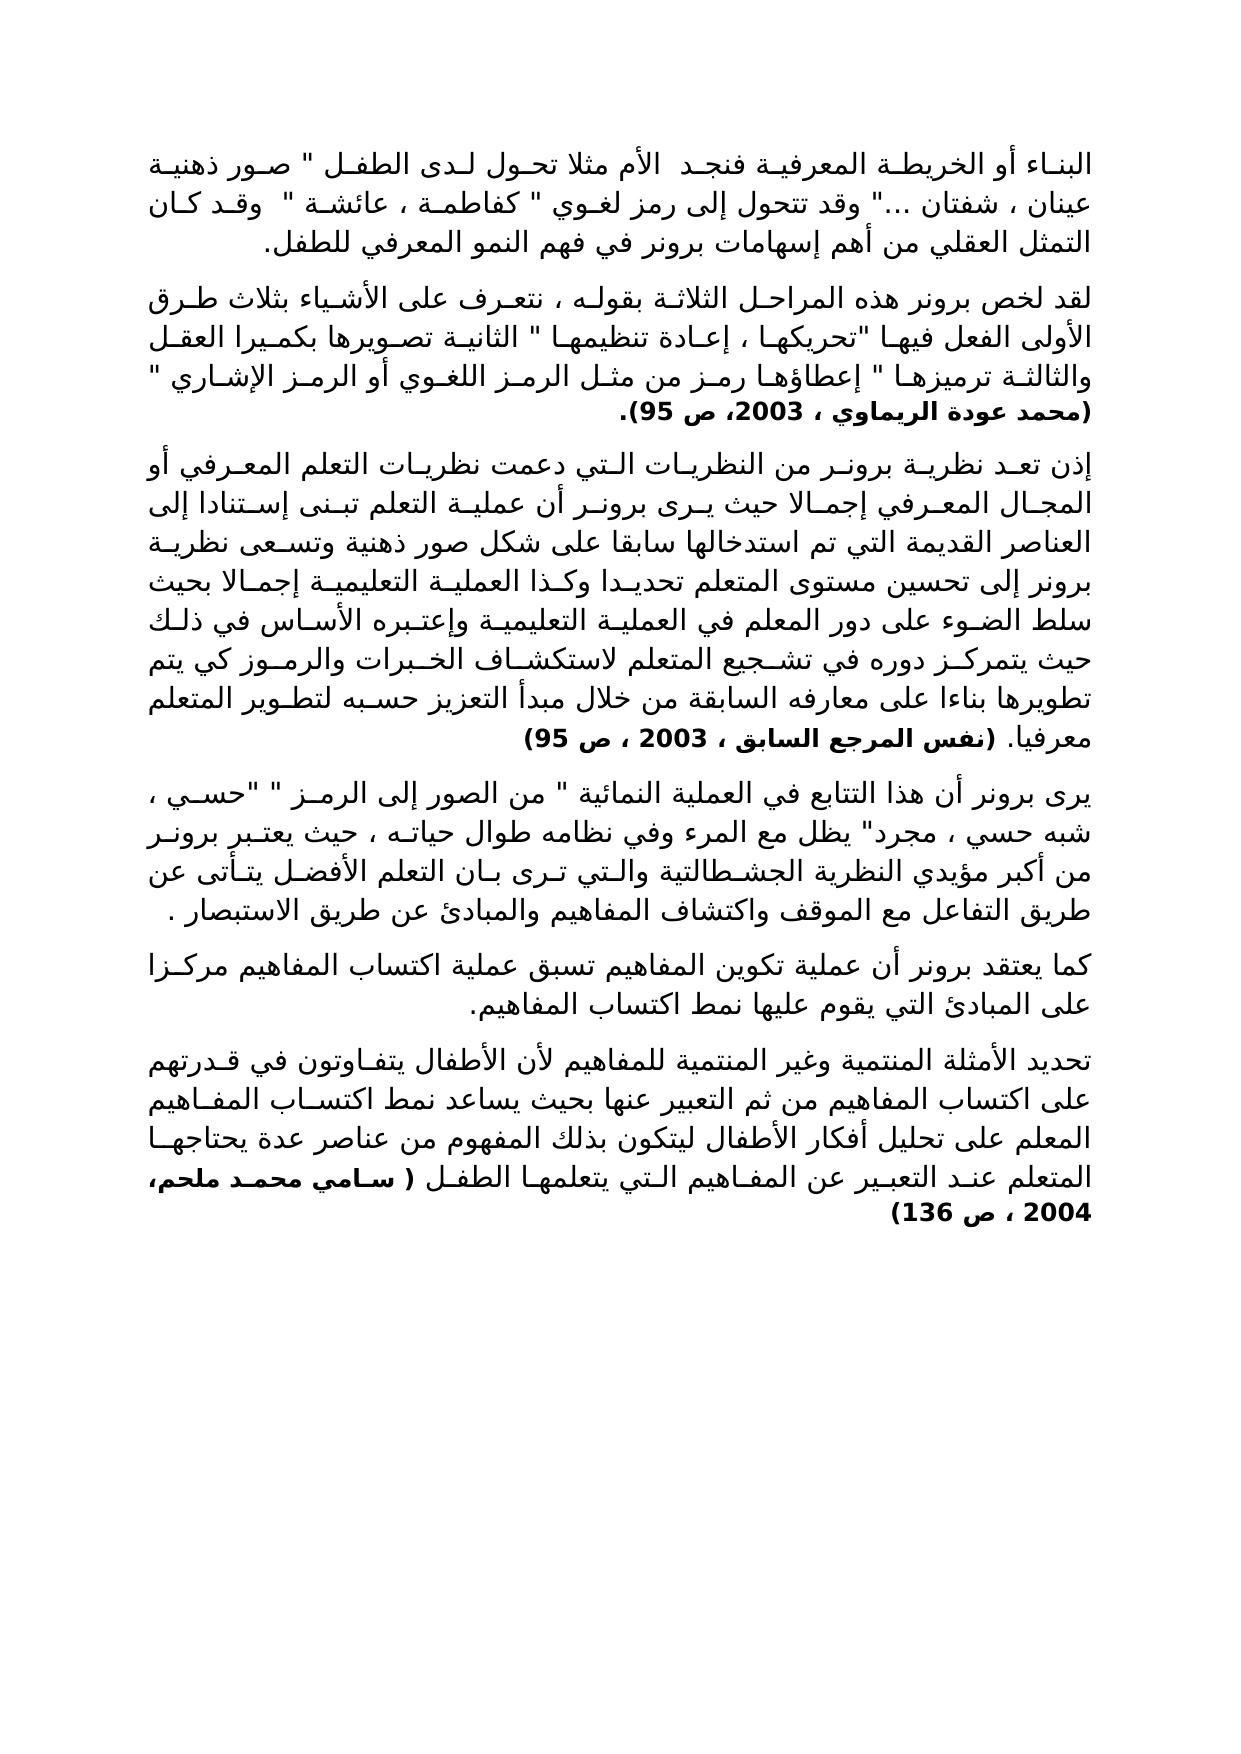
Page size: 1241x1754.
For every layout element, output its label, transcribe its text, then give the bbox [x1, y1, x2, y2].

text تحديد الأمثلة المنتمية وغير المنتمية للمفاهيم لأن الأطفال يتفاوتون في قدرتهم على اكتساب المفاهيم من ثم التعبير عنها بحيث يساعد نمط اكتساب المفاهيم المعلم على تحليل أفكار الأطفال ليتكون بذلك المفهوم من عناصر عدة يحتاجها المتعلم عند التعبير عن المفاهيم التي يتعلمها الطفل ( سامي محمد ملحم، 2004 ، ص 136) [148, 1043, 1093, 1227]
text يرى برونر أن هذا التتابع في العملية النمائية " من الصور إلى الرمز " "حسي ، شبه حسي ، مجرد" يظل مع المرء وفي نظامه طوال حياته ، حيث يعتبر برونر من أكبر مؤيدي النظرية الجشطالتية والتي ترى بان التعلم الأفضل يتأتى عن طريق التفاعل مع الموقف واكتشاف المفاهيم والمبادئ عن طريق الاستبصار . [148, 776, 1093, 927]
text لقد لخص برونر هذه المراحل الثلاثة بقوله ، نتعرف على الأشياء بثلاث طرق الأولى الفعل فيها "تحريكها ، إعادة تنظيمها " الثانية تصويرها بكميرا العقل والثالثة ترميزها " إعطاؤها رمز من مثل الرمز اللغوي أو الرمز الإشاري " (محمد عودة الريماوي ، 2003، ص 95). [148, 281, 1093, 427]
text كما يعتقد برونر أن عملية تكوين المفاهيم تسبق عملية اكتساب المفاهيم مركزا على المبادئ التي يقوم عليها نمط اكتساب المفاهيم. [148, 948, 1093, 1021]
text إذن تعد نظرية برونر من النظريات التي دعمت نظريات التعلم المعرفي أو المجال المعرفي إجمالا حيث يرى برونر أن عملية التعلم تبنى إستنادا إلى العناصر القديمة التي تم استدخالها سابقا على شكل صور ذهنية وتسعى نظرية برونر إلى تحسين مستوى المتعلم تحديدا وكذا العملية التعليمية إجمالا بحيث سلط الضوء على دور المعلم في العملية التعليمية وإعتبره الأساس في ذلك حيث يتمركز دوره في تشجيع المتعلم لاستكشاف الخبرات والرموز كي يتم تطويرها بناءا على معارفه السابقة من خلال مبدأ التعزيز حسبه لتطوير المتعلم معرفيا. (نفس المرجع السابق ، 2003 ، ص 95) [148, 448, 1093, 754]
text ويقصد برونر بالتمثل العقلي للعالم الخارجي حسب محمد عودة الريماوي أن التمثل العقلي للعالم الخارجي، يتم بتحويل المعلومات إلى رموز يتم تخزينها في البناء أو الخريطة المعرفية فنجد الأم مثلا تحول لدى الطفل " صور ذهنية عينان ، شفتان ..." وقد تتحول إلى رمز لغوي " كفاطمة ، عائشة " وقد كان التمثل العقلي من أهم إسهامات برونر في فهم النمو المعرفي للطفل. [148, 148, 1093, 259]
